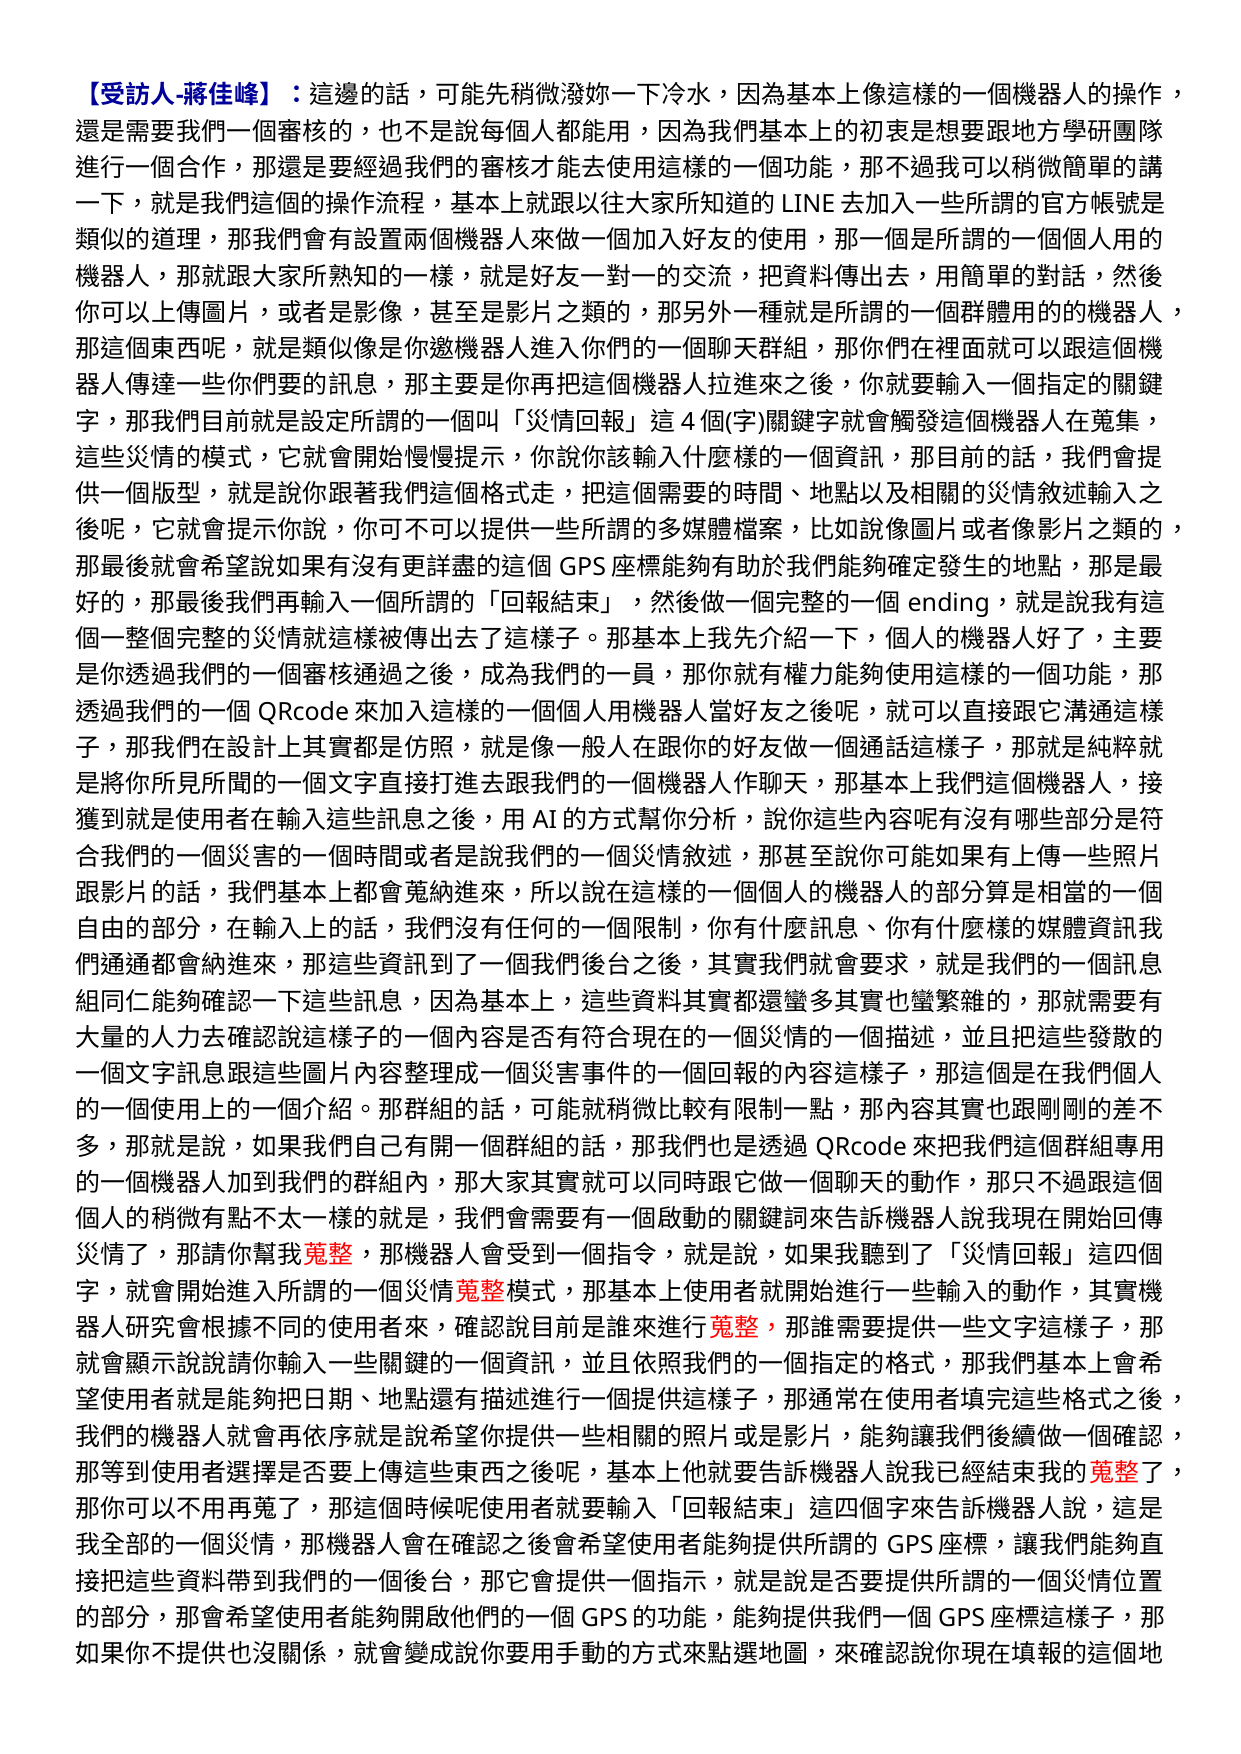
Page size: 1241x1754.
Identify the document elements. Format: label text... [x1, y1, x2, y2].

subtitle 【受訪人-蔣佳峰】：這邊的話，可能先稍微潑妳一下冷水，因為基本上像這樣的一個機器人的操作，還是需要我們一個審核的，也不是說每個人都能用，因為我們基本上的初衷是想要跟地方學研團隊進行一個合作，那還是要經過我們的審核才能去使用這樣的一個功能，那不過我可以稍微簡單的講一下，就是我們這個的操作流程，基本上就跟以往大家所知道的LINE去加入一些所謂的官方帳號是類似的道理，那我們會有設置兩個機器人來做一個加入好友的使用，那一個是所謂的一個個人用的機器人，那就跟大家所熟知的一樣，就是好友一對一的交流，把資料傳出去，用簡單的對話，然後你可以上傳圖片，或者是影像，甚至是影片之類的，那另外一種就是所謂的一個群體用的的機器人，那這個東西呢，就是類似像是你邀機器人進入你們的一個聊天群組，那你們在裡面就可以跟這個機器人傳達一些你們要的訊息，那主要是你再把這個機器人拉進來之後，你就要輸入一個指定的關鍵字，那我們目前就是設定所謂的一個叫「災情回報」這4個(字)關鍵字就會觸發這個機器人在蒐集，這些災情的模式，它就會開始慢慢提示，你說你該輸入什麼樣的一個資訊，那目前的話，我們會提供一個版型，就是說你跟著我們這個格式走，把這個需要的時間、地點以及相關的災情敘述輸入之後呢，它就會提示你說，你可不可以提供一些所謂的多媒體檔案，比如說像圖片或者像影片之類的，那最後就會希望說如果有沒有更詳盡的這個GPS座標能夠有助於我們能夠確定發生的地點，那是最好的，那最後我們再輸入一個所謂的「回報結束」，然後做一個完整的一個ending，就是說我有這個一整個完整的災情就這樣被傳出去了這樣子。那基本上我先介紹一下，個人的機器人好了，主要是你透過我們的一個審核通過之後，成為我們的一員，那你就有權力能夠使用這樣的一個功能，那透過我們的一個QRcode來加入這樣的一個個人用機器人當好友之後呢，就可以直接跟它溝通這樣子，那我們在設計上其實都是仿照，就是像一般人在跟你的好友做一個通話這樣子，那就是純粹就是將你所見所聞的一個文字直接打進去跟我們的一個機器人作聊天，那基本上我們這個機器人，接獲到就是使用者在輸入這些訊息之後，用AI的方式幫你分析，說你這些內容呢有沒有哪些部分是符合我們的一個災害的一個時間或者是說我們的一個災情敘述，那甚至說你可能如果有上傳一些照片跟影片的話，我們基本上都會蒐納進來，所以說在這樣的一個個人的機器人的部分算是相當的一個自由的部分，在輸入上的話，我們沒有任何的一個限制，你有什麼訊息、你有什麼樣的媒體資訊我們通通都會納進來，那這些資訊到了一個我們後台之後，其實我們就會要求，就是我們的一個訊息組同仁能夠確認一下這些訊息，因為基本上，這些資料其實都還蠻多其實也蠻繁雜的，那就需要有大量的人力去確認說這樣子的一個內容是否有符合現在的一個災情的一個描述，並且把這些發散的一個文字訊息跟這些圖片內容整理成一個災害事件的一個回報的內容這樣子，那這個是在我們個人的一個使用上的一個介紹。那群組的話，可能就稍微比較有限制一點，那內容其實也跟剛剛的差不多，那就是說，如果我們自己有開一個群組的話，那我們也是透過QRcode來把我們這個群組專用的一個機器人加到我們的群組內，那大家其實就可以同時跟它做一個聊天的動作，那只不過跟這個個人的稍微有點不太一樣的就是，我們會需要有一個啟動的關鍵詞來告訴機器人說我現在開始回傳災情了，那請你幫我蒐整，那機器人會受到一個指令，就是說，如果我聽到了「災情回報」這四個字，就會開始進入所謂的一個災情蒐整模式，那基本上使用者就開始進行一些輸入的動作，其實機器人研究會根據不同的使用者來，確認說目前是誰來進行蒐整，那誰需要提供一些文字這樣子，那就會顯示說說請你輸入一些關鍵的一個資訊，並且依照我們的一個指定的格式，那我們基本上會希望使用者就是能夠把日期、地點還有描述進行一個提供這樣子，那通常在使用者填完這些格式之後，我們的機器人就會再依序就是說希望你提供一些相關的照片或是影片，能夠讓我們後續做一個確認，那等到使用者選擇是否要上傳這些東西之後呢，基本上他就要告訴機器人說我已經結束我的蒐整了，那你可以不用再蒐了，那這個時候呢使用者就要輸入「回報結束」這四個字來告訴機器人說，這是我全部的一個災情，那機器人會在確認之後會希望使用者能夠提供所謂的GPS座標，讓我們能夠直接把這些資料帶到我們的一個後台，那它會提供一個指示，就是說是否要提供所謂的一個災情位置的部分，那會希望使用者能夠開啟他們的一個GPS的功能，能夠提供我們一個GPS座標這樣子，那如果你不提供也沒關係，就會變成說你要用手動的方式來點選地圖，來確認說你現在填報的這個地點跟我們的座標是否一致的狀況這樣子，基本上會有兩種這樣的一個機器人的機制。不過以我個人的瞭解的狀況來看的話，目前在群組機器人的使用率上是比較高一點的，因為大家可能，對於填報上的話，有這樣的一個規則性的一個填報會比較有辦法去控制一個資料的品質以及相關的一個格式的處理這樣子，那這是在回報的一個部分。那在資料的一個處理的部份，就如同我剛剛所說的，就是在災情蒐整的部分，基本上像剛剛如果說，有些人在填報這些災情的時候，可能或多或少會有一些缺漏的情形發生的時候呢，其實要確保這些資料的正確性，那當值的一個訊息的同仁，其實也會進入後台進行一個確認的動作，那如果說真的有遇到一些需要調整的情形，比如說他可能所說的地點跟他實際拍的位置其實是有偏差的，或者是說他可能有缺漏沒有提供GPS座標，那其實我們也是有能力做一個修補的動作，其實就是讓所有的一個管理者去登入我們的機器人的後台，因為我們這個後台其實會有提供給我們訊息組同仁進行一個檢核的動作，他們會在這樣的一個後台，確認所有的機器人接獲到的訊息裡面，有沒有哪一些是有缺漏的情形，可能會少了地點、或者是少了一些GPS座標這樣子，那基本上會請當下配合其他的資訊，可能像是從其他的社群輿論的內容，或者是說針對他文字上的敘述幫他補充，那基本上就會用編輯的方式去把這些一個一個訊息進行一個修改的動作，會讓這個資料的品質能夠更好，那同時呢，基本上這樣的一個內容在顯示在我們的這個儀錶板上面的時候，能夠更加的清楚這樣子。 [75, 75, 1165, 1670]
